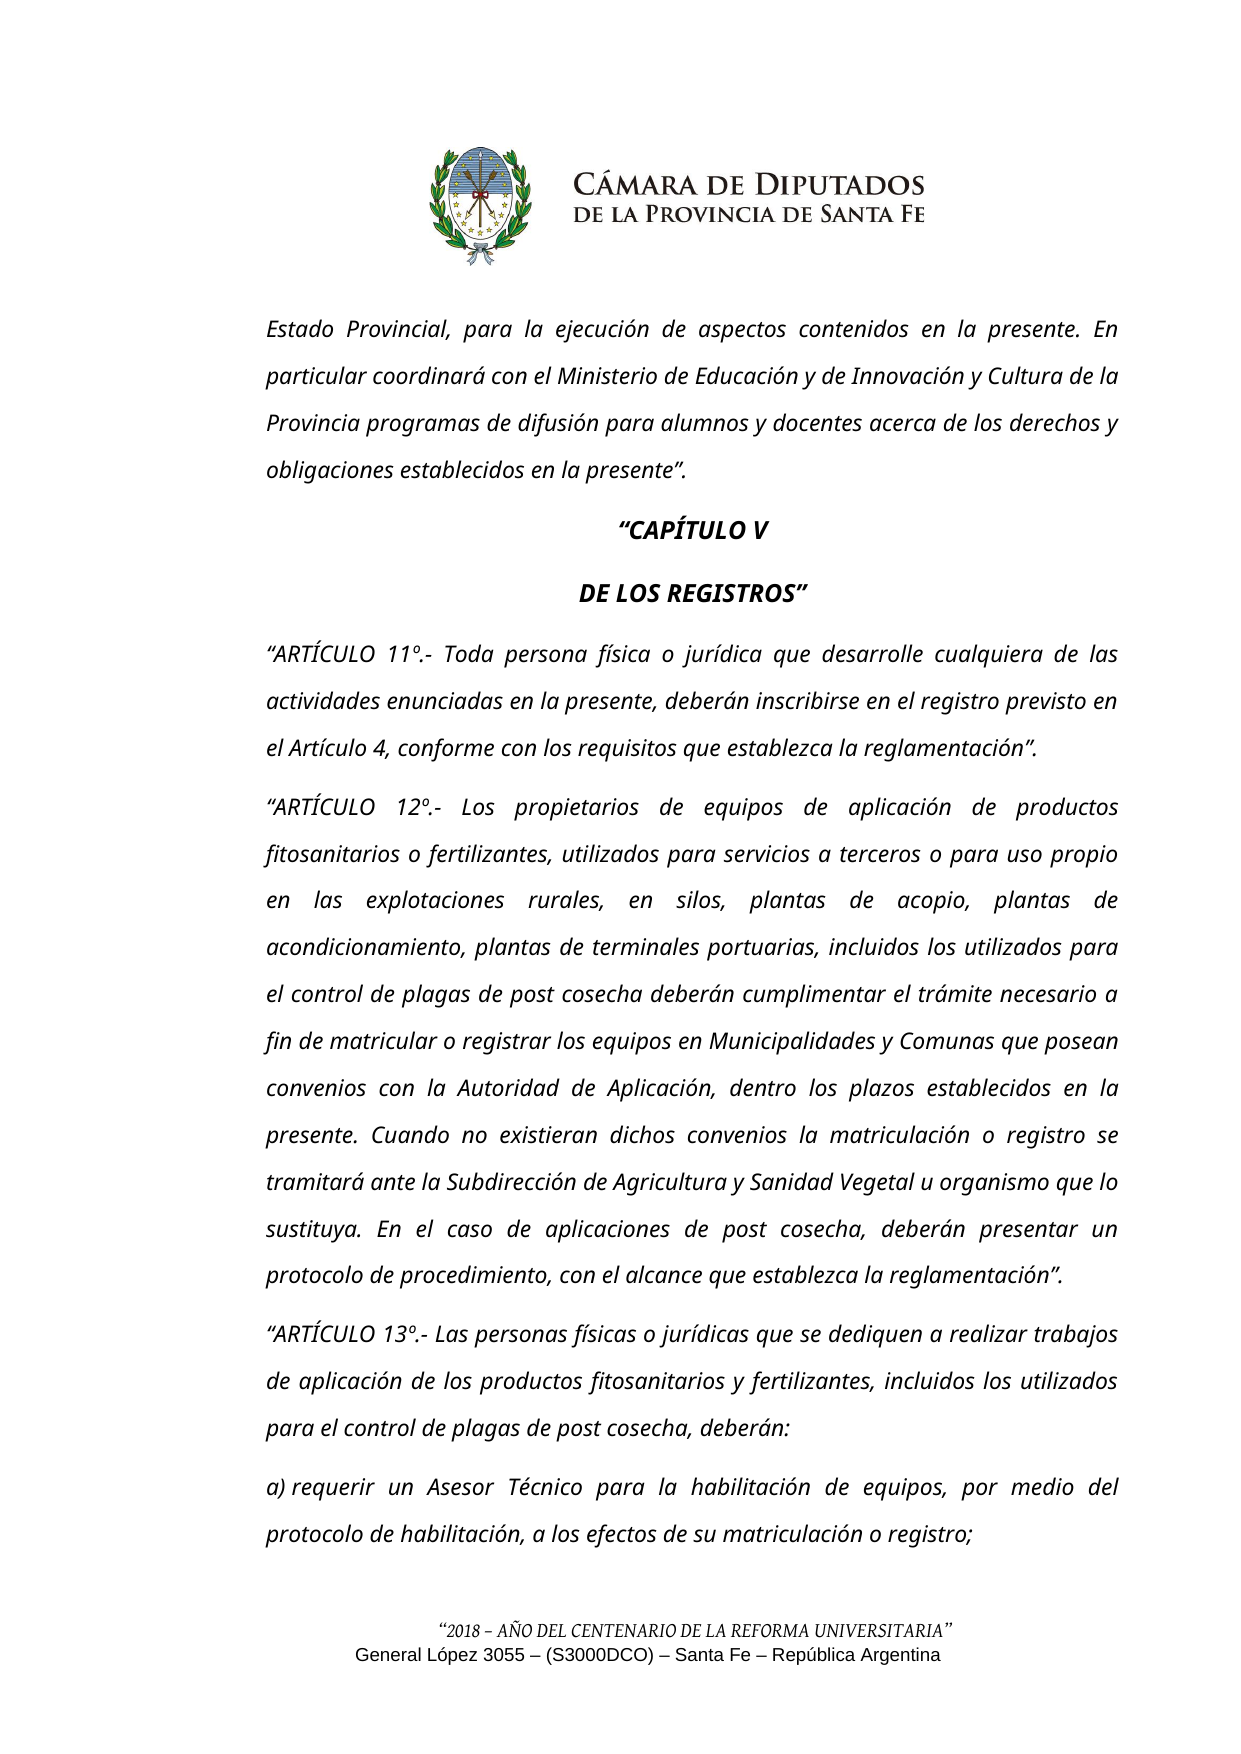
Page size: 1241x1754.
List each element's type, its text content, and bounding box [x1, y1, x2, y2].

picture [429, 147, 925, 270]
list requerir un Asesor Técnico para la habilitación de equipos, por medio del protocolo de habilitación, a los efectos de su matriculación o registro; [266, 1471, 1122, 1549]
text Estado Provincial, para la ejecución de aspectos contenidos en la presente. En particular coordinará con el Ministerio de Educación y de Innovación y Cultura de la Provincia programas de difusión para alumnos y docentes acerca de los derechos y obligaciones establecidos en la presente”. [266, 313, 1122, 485]
text DE LOS REGISTROS” [266, 575, 1122, 609]
text “CAPÍTULO V [266, 512, 1122, 546]
text “ARTÍCULO 11º.- Toda persona física o jurídica que desarrolle cualquiera de las actividades enunciadas en la presente, deberán inscribirse en el registro previsto en el Artículo 4, conforme con los requisitos que establezca la reglamentación”. [266, 638, 1122, 763]
text “ARTÍCULO 12º.- Los propietarios de equipos de aplicación de productos fitosanitarios o fertilizantes, utilizados para servicios a terceros o para uso propio en las explotaciones rurales, en silos, plantas de acopio, plantas de acondicionamiento, plantas de terminales portuarias, incluidos los utilizados para el control de plagas de post cosecha deberán cumplimentar el trámite necesario a fin de matricular o registrar los equipos en Municipalidades y Comunas que posean convenios con la Autoridad de Aplicación, dentro los plazos establecidos en la presente. Cuando no existieran dichos convenios la matriculación o registro se tramitará ante la Subdirección de Agricultura y Sanidad Vegetal u organismo que lo sustituya. En el caso de aplicaciones de post cosecha, deberán presentar un protocolo de procedimiento, con el alcance que establezca la reglamentación”. [266, 791, 1122, 1291]
text “ARTÍCULO 13º.- Las personas físicas o jurídicas que se dediquen a realizar trabajos de aplicación de los productos fitosanitarios y fertilizantes, incluidos los utilizados para el control de plagas de post cosecha, deberán: [266, 1318, 1122, 1443]
